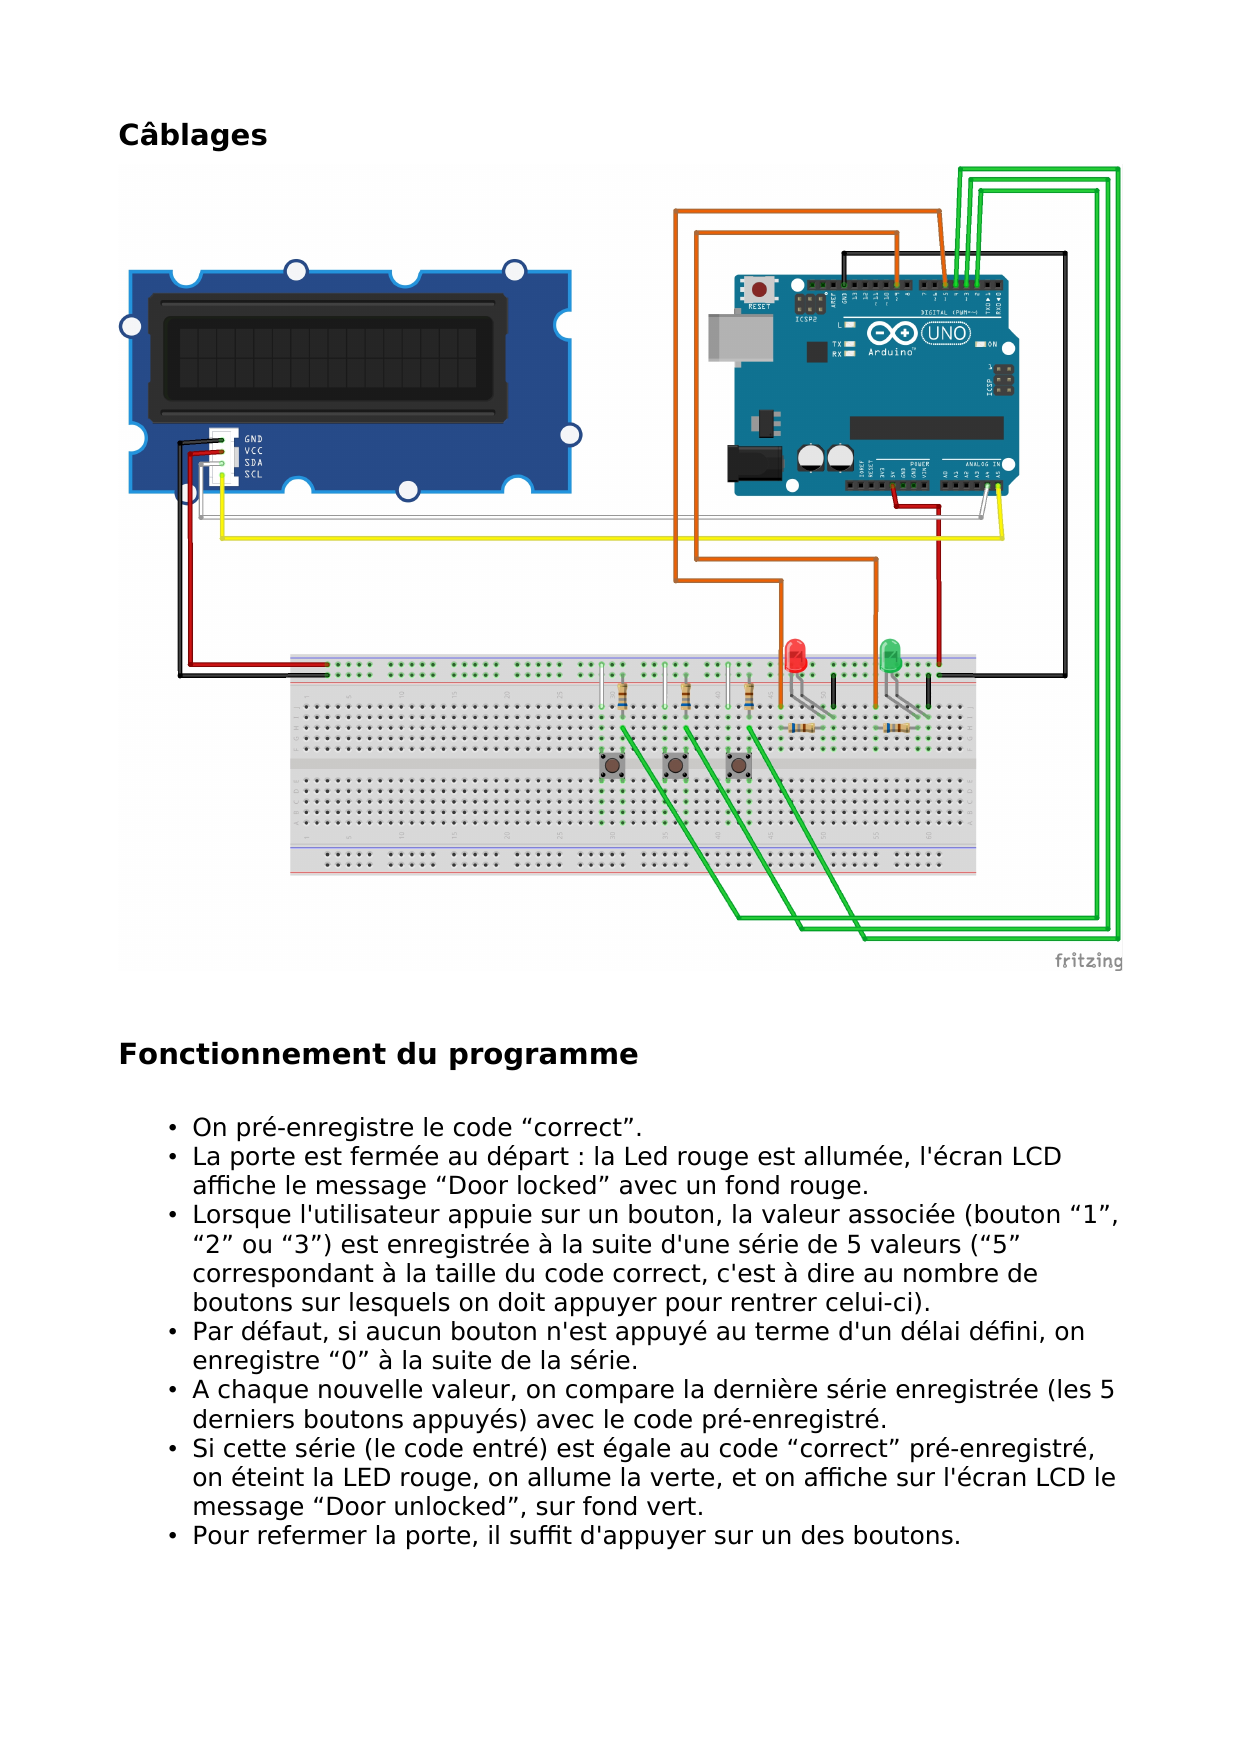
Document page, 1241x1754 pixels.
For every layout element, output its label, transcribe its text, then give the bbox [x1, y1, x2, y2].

list Lorsque l'utilisateur appuie sur un bouton, la valeur associée (bouton “1”, “2” ou “3”) est enregistrée à la suite d'une série de 5 valeurs (“5” correspondant à la taille du code correct, c'est à dire au nombre de boutons sur lesquels on doit appuyer pour rentrer celui-ci). [177, 1201, 1122, 1317]
list Si cette série (le code entré) est égale au code “correct” pré-enregistré, on éteint la LED rouge, on allume la verte, et on affiche sur l'écran LCD le message “Door unlocked”, sur fond vert. [177, 1434, 1122, 1521]
subtitle Câblages [118, 118, 1122, 152]
subtitle Fonctionnement du programme [118, 1037, 1122, 1071]
picture [118, 164, 1123, 971]
list Pour refermer la porte, il suffit d'appuyer sur un des boutons. [177, 1521, 1122, 1551]
list On pré-enregistre le code “correct”. [177, 1113, 1122, 1142]
list La porte est fermée au départ : la Led rouge est allumée, l'écran LCD affiche le message “Door locked” avec un fond rouge. [177, 1142, 1122, 1201]
list Par défaut, si aucun bouton n'est appuyé au terme d'un délai défini, on enregistre “0” à la suite de la série. [177, 1317, 1122, 1376]
list A chaque nouvelle valeur, on compare la dernière série enregistrée (les 5 derniers boutons appuyés) avec le code pré-enregistré. [177, 1376, 1122, 1434]
